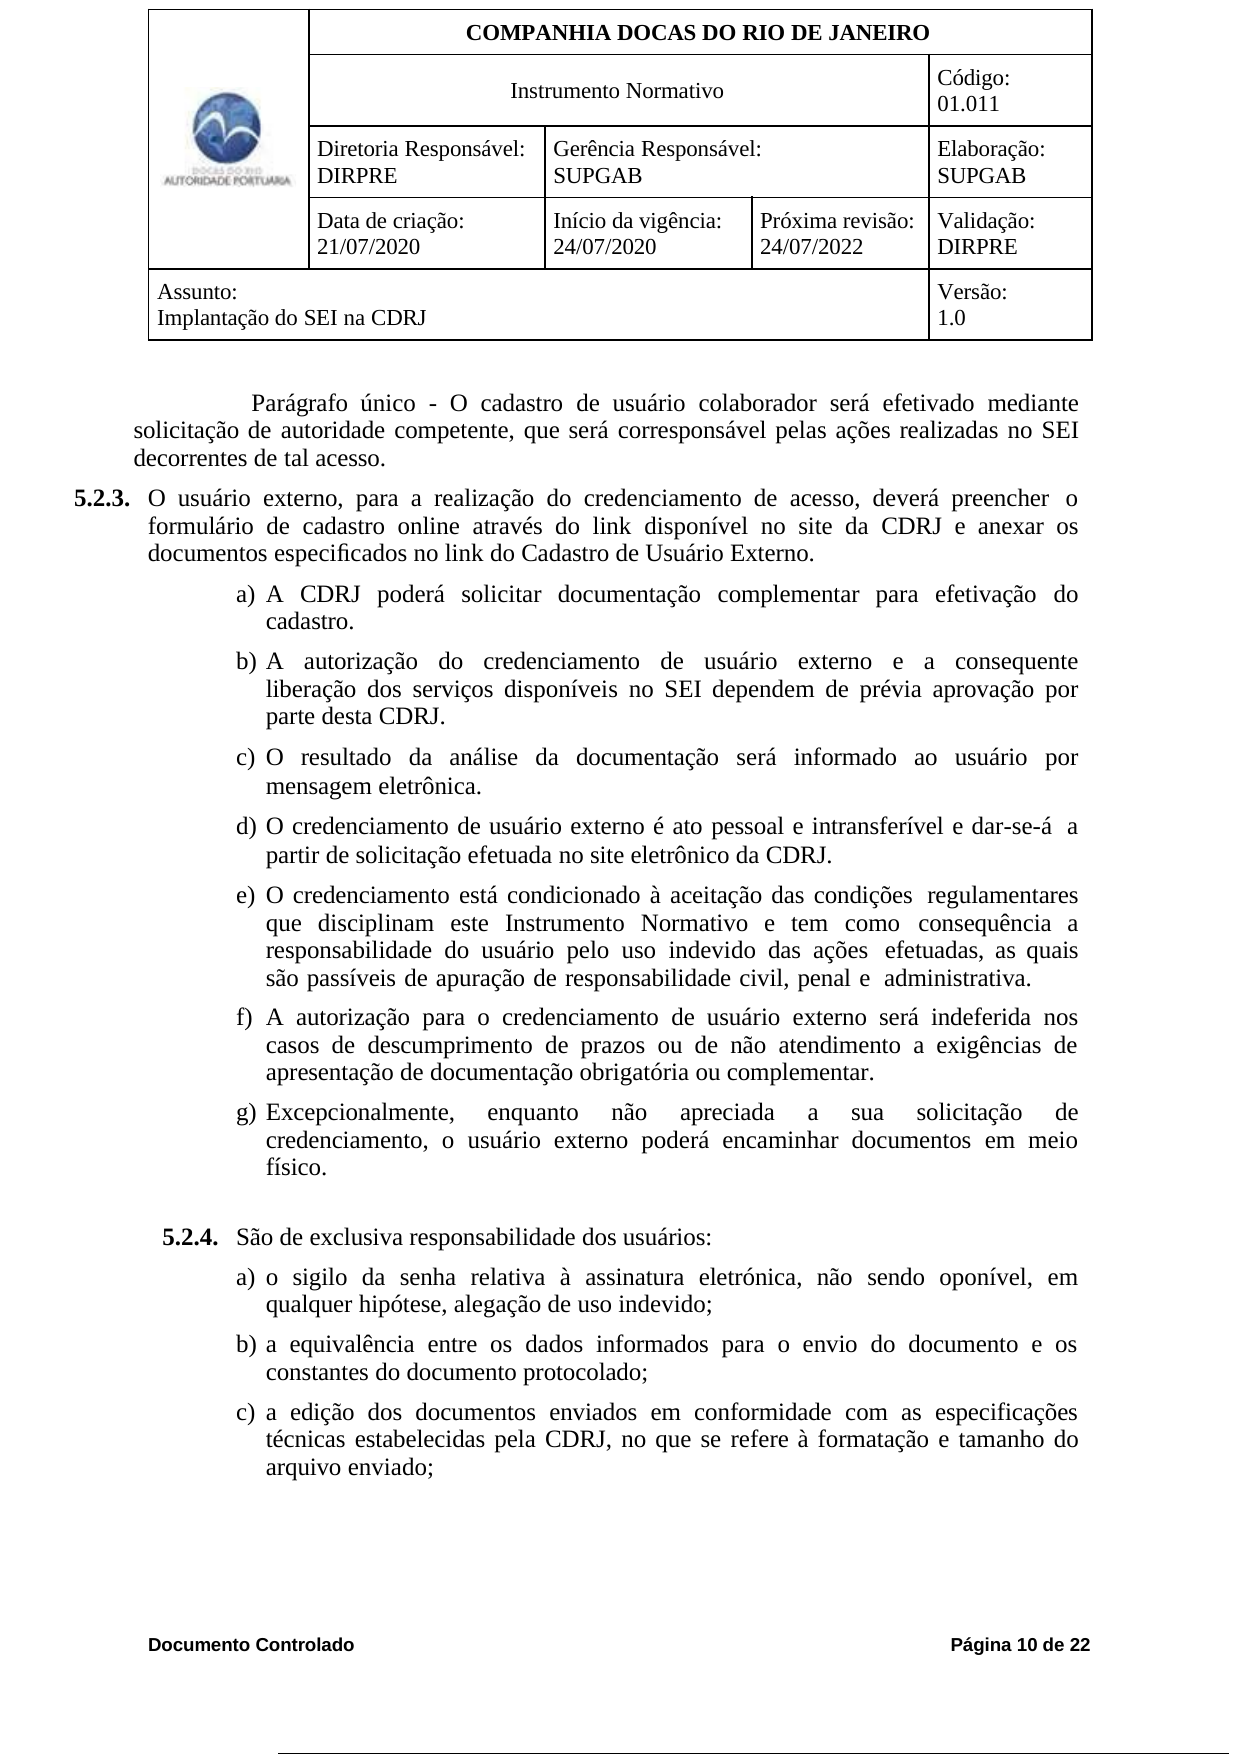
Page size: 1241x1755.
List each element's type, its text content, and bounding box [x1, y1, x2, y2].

table_cell Diretoria Responsável: DIRPRE [310, 127, 544, 196]
list São de exclusiva responsabilidade dos usuários: [221, 1222, 1109, 1250]
table_cell Elaboração: SUPGAB [930, 127, 1091, 196]
list a edição dos documentos enviados em conformidade com as especificações técnicas estabelecidas pela CDRJ, no que se refere à formatação e tamanho do arquivo enviado; [236, 1398, 1078, 1480]
text Parágrafo único - O cadastro de usuário colaborador será efetivado mediante solicitação de autoridade competente, que será corresponsável pelas ações realizadas no SEI decorrentes de tal acesso. [133, 389, 1079, 472]
table_cell Validação: DIRPRE [930, 198, 1091, 268]
table_cell Data de criação: 21/07/2020 [310, 198, 544, 268]
list O credenciamento de usuário externo é ato pessoal e intransferível e dar-se-á a partir de solicitação efetuada no site eletrônico da CDRJ. [236, 811, 1079, 869]
list O credenciamento está condicionado à aceitação das condições regulamentares que disciplinam este Instrumento Normativo e tem como consequência a responsabilidade do usuário pelo uso indevido das ações efetuadas, as quais são passíveis de apuração de responsabilidade civil, penal e administrativa. [236, 882, 1079, 992]
table_cell Próxima revisão: 24/07/2022 [753, 198, 928, 268]
list O resultado da análise da documentação será informado ao usuário por mensagem eletrônica. [236, 742, 1079, 799]
list Excepcionalmente, enquanto não apreciada a sua solicitação de credenciamento, o usuário externo poderá encaminhar documentos em meio físico. [236, 1099, 1078, 1181]
list O usuário externo, para a realização do credenciamento de acesso, deverá preencher o formulário de cadastro online através do link disponível no site da CDRJ e anexar os documentos especiﬁcados no link do Cadastro de Usuário Externo. [133, 484, 1078, 567]
list A autorização do credenciamento de usuário externo e a consequente liberação dos serviços disponíveis no SEI dependem de prévia aprovação por parte desta CDRJ. [236, 648, 1078, 730]
table_cell Início da vigência: 24/07/2020 [546, 198, 751, 268]
table_header COMPANHIA DOCAS DO RIO DE JANEIRO [310, 10, 1091, 53]
table_cell Instrumento Normativo [310, 55, 928, 125]
list A CDRJ poderá solicitar documentação complementar para efetivação do cadastro. [236, 580, 1079, 635]
list o sigilo da senha relativa à assinatura eletrónica, não sendo oponível, em qualquer hipótese, alegação de uso indevido; [236, 1263, 1078, 1318]
table_header [149, 10, 308, 268]
list a equivalência entre os dados informados para o envio do documento e os constantes do documento protocolado; [236, 1331, 1078, 1386]
list A autorização para o credenciamento de usuário externo será indeferida nos casos de descumprimento de prazos ou de não atendimento a exigências de apresentação de documentação obrigatória ou complementar. [236, 1004, 1078, 1086]
table_cell Código: 01.011 [930, 55, 1091, 125]
table_cell Versão: 1.0 [930, 270, 1091, 339]
table_cell Assunto: Implantação do SEI na CDRJ [149, 270, 928, 339]
table_cell Gerência Responsável: SUPGAB [546, 127, 928, 196]
